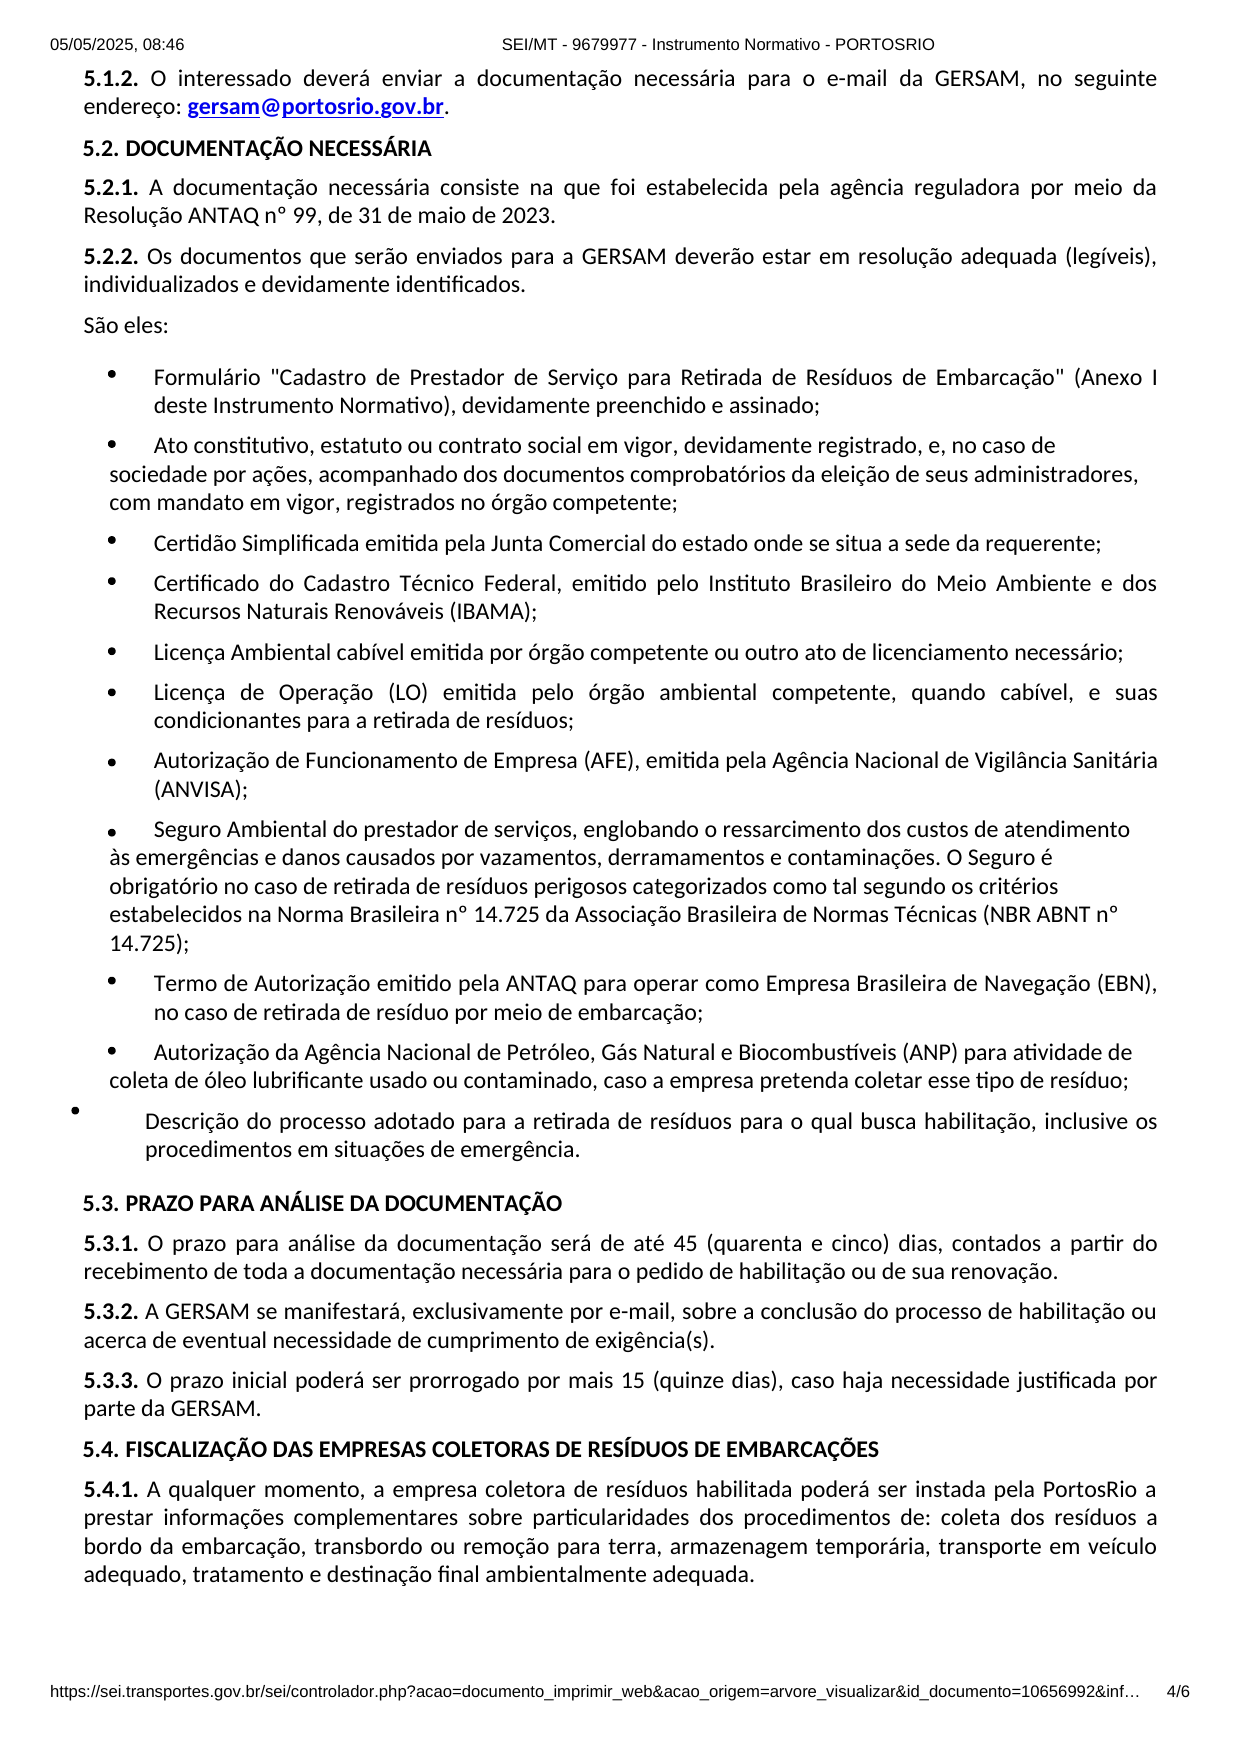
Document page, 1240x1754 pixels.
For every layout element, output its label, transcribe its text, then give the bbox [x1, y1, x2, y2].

text Ato constitutivo, estatuto ou contrato social em vigor, devidamente registrado, e, no caso de sociedade por ações, acompanhado dos documentos comprobatórios da eleição de seus administradores, com mandato em vigor, registrados no órgão competente; [109, 431, 1155, 516]
text Descrição do processo adotado para a retirada de resíduos para o qual busca habilitação, inclusive os procedimentos em situações de emergência. [108, 1107, 1159, 1164]
text Autorização de Funcionamento de Empresa (AFE), emitida pela Agência Nacional de Vigilância Sanitária (ANVISA); [109, 746, 1159, 803]
text Seguro Ambiental do prestador de serviços, englobando o ressarcimento dos custos de atendimento às emergências e danos causados por vazamentos, derramamentos e contaminações. O Seguro é obrigatório no caso de retirada de resíduos perigosos categorizados como tal segundo os critérios estabelecidos na Norma Brasileira nº 14.725 da Associação Brasileira de Normas Técnicas (NBR ABNT nº 14.725); [109, 815, 1155, 957]
text Certidão Simplificada emitida pela Junta Comercial do estado onde se situa a sede da requerente; [109, 529, 1159, 557]
subtitle DOCUMENTAÇÃO NECESSÁRIA [82, 133, 1167, 162]
text 5.3.3. O prazo inicial poderá ser prorrogado por mais 15 (quinze dias), caso haja necessidade justificada por parte da GERSAM. [83, 1366, 1159, 1423]
text Certificado do Cadastro Técnico Federal, emitido pelo Instituto Brasileiro do Meio Ambiente e dos Recursos Naturais Renováveis (IBAMA); [109, 569, 1159, 626]
text 5.2.2. Os documentos que serão enviados para a GERSAM deverão estar em resolução adequada (legíveis), individualizados e devidamente identificados. [83, 242, 1159, 298]
text 5.3.1. O prazo para análise da documentação será de até 45 (quarenta e cinco) dias, contados a partir do recebimento de toda a documentação necessária para o pedido de habilitação ou de sua renovação. [83, 1228, 1159, 1285]
text Licença Ambiental cabível emitida por órgão competente ou outro ato de licenciamento necessário; [109, 637, 1159, 666]
text Formulário "Cadastro de Prestador de Serviço para Retirada de Resíduos de Embarcação" (Anexo I deste Instrumento Normativo), devidamente preenchido e assinado; [109, 363, 1159, 419]
text 5.4.1. A qualquer momento, a empresa coletora de resíduos habilitada poderá ser instada pela PortosRio a prestar informações complementares sobre particularidades dos procedimentos de: coleta dos resíduos a bordo da embarcação, transbordo ou remoção para terra, armazenagem temporária, transporte em veículo adequado, tratamento e destinação final ambientalmente adequada. [83, 1475, 1159, 1589]
text São eles: [83, 310, 1159, 339]
text Termo de Autorização emitido pela ANTAQ para operar como Empresa Brasileira de Navegação (EBN), no caso de retirada de resíduo por meio de embarcação; [109, 969, 1159, 1026]
text 5.2.1. A documentação necessária consiste na que foi estabelecida pela agência reguladora por meio da Resolução ANTAQ nº 99, de 31 de maio de 2023. [83, 173, 1159, 230]
subtitle PRAZO PARA ANÁLISE DA DOCUMENTAÇÃO [82, 1188, 1167, 1217]
text Autorização da Agência Nacional de Petróleo, Gás Natural e Biocombustíveis (ANP) para atividade de coleta de óleo lubrificante usado ou contaminado, caso a empresa pretenda coletar esse tipo de resíduo; [109, 1038, 1155, 1095]
subtitle FISCALIZAÇÃO DAS EMPRESAS COLETORAS DE RESÍDUOS DE EMBARCAÇÕES [82, 1434, 1167, 1464]
text Licença de Operação (LO) emitida pelo órgão ambiental competente, quando cabível, e suas condicionantes para a retirada de resíduos; [109, 678, 1159, 734]
text 5.1.2. O interessado deverá enviar a documentação necessária para o e-mail da GERSAM, no seguinte endereço: gersam@portosrio.gov.br. [83, 64, 1159, 121]
text 5.3.2. A GERSAM se manifestará, exclusivamente por e-mail, sobre a conclusão do processo de habilitação ou acerca de eventual necessidade de cumprimento de exigência(s). [83, 1297, 1159, 1354]
